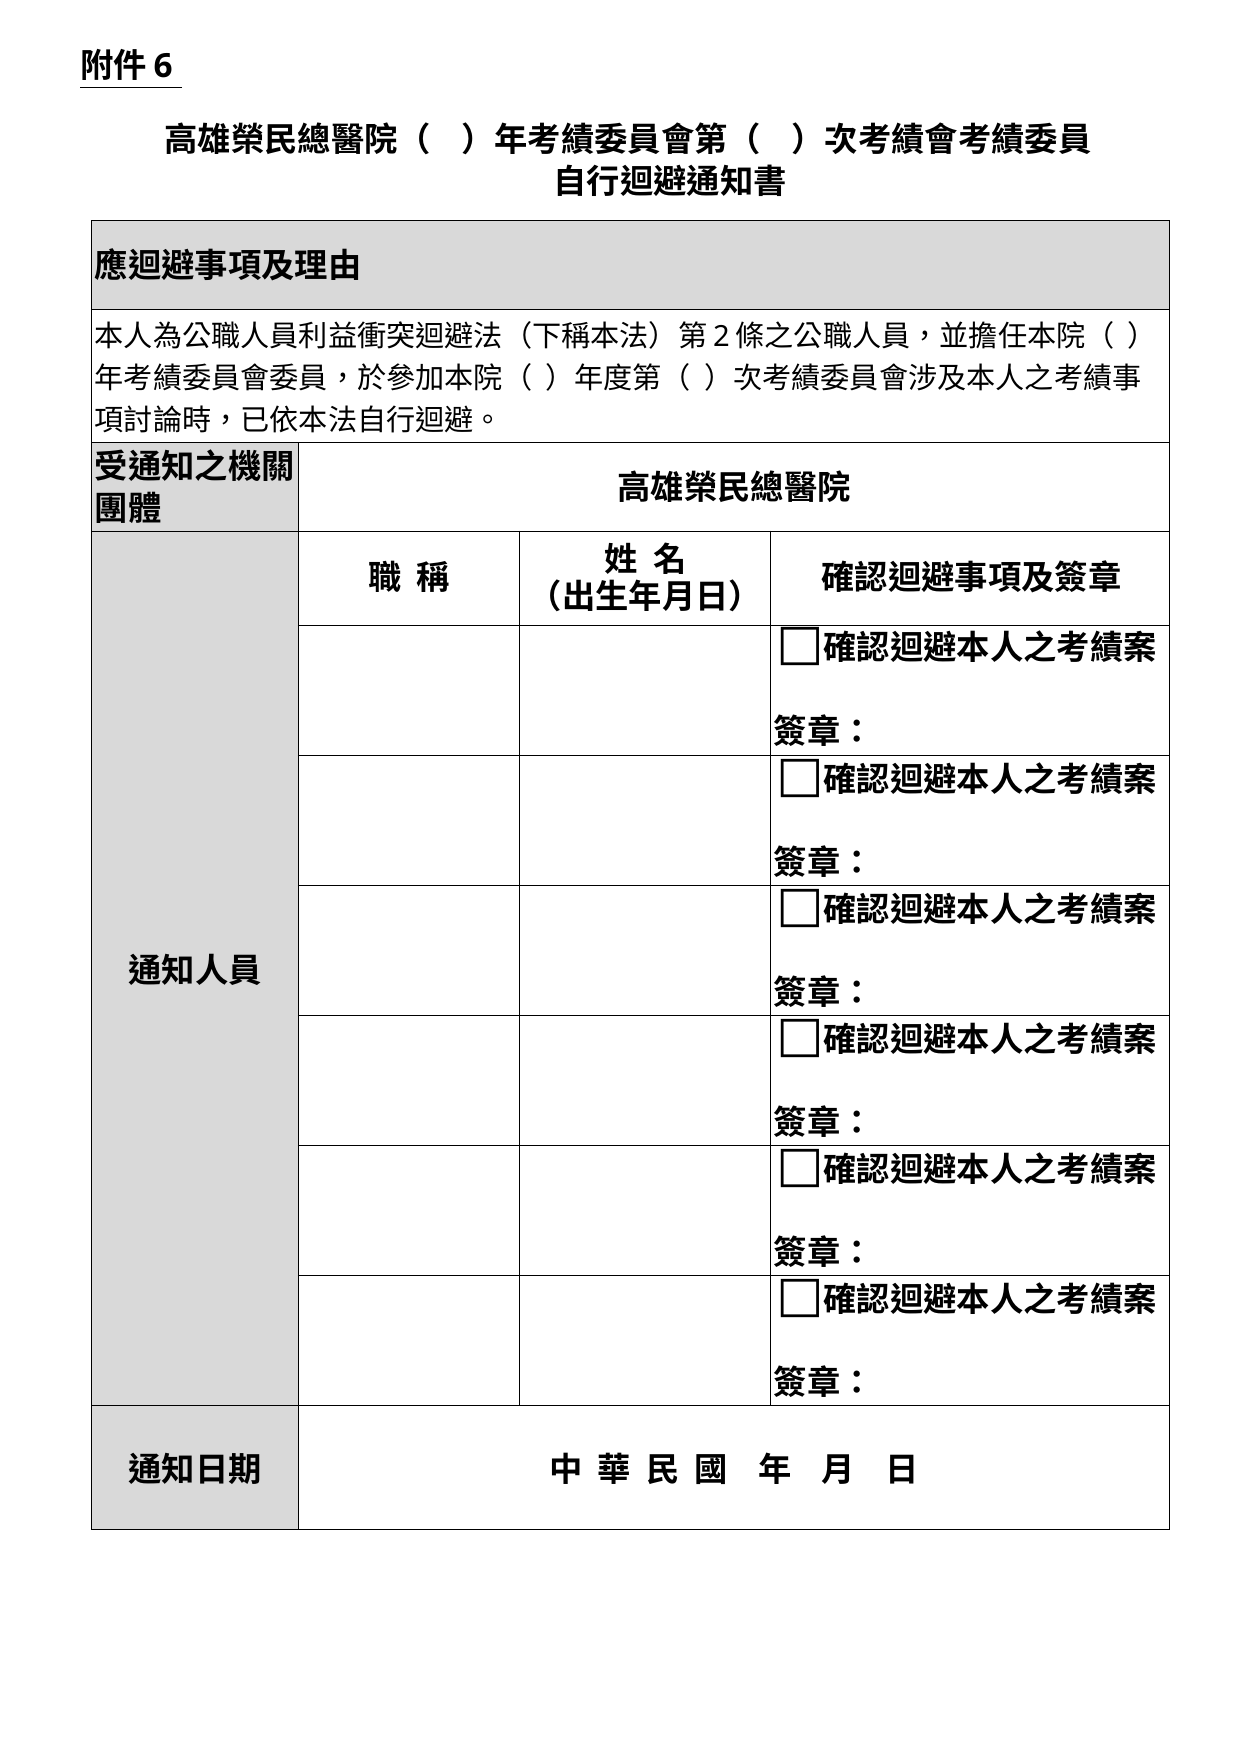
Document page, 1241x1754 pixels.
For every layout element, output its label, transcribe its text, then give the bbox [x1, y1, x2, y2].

table_cell [299, 626, 519, 755]
table_cell [520, 1016, 770, 1145]
table_cell □確認迴避本人之考績案 簽章： [771, 626, 1169, 755]
table_cell 本人為公職人員利益衝突迴避法（下稱本法）第2條之公職人員，並擔任本院（ ）年考績委員會委員，於參加本院（ ）年度第（ ）次考績委員會涉及本人之考績事項討論時，已依本法自行迴避。 [92, 310, 1169, 442]
table_cell [520, 886, 770, 1015]
text 高雄榮民總醫院（ ）年考績委員會第（ ）次考績會考績委員 [89, 118, 1166, 160]
table_cell [299, 1016, 519, 1145]
table_cell □確認迴避本人之考績案 簽章： [771, 1016, 1169, 1145]
text 自行迴避通知書 [247, 160, 1092, 202]
table_cell 姓 名 （出生年月日） [520, 532, 770, 625]
table_cell 高雄榮民總醫院 [299, 443, 1169, 531]
table_cell 確認迴避事項及簽章 [771, 532, 1169, 625]
table_cell [299, 756, 519, 885]
table_cell 通知人員 [92, 532, 298, 1405]
table_cell 受通知之機關團體 [92, 443, 298, 531]
table_cell 職 稱 [299, 532, 519, 625]
table_cell 通知日期 [92, 1406, 298, 1529]
table_cell □確認迴避本人之考績案 簽章： [771, 1146, 1169, 1275]
table_cell [299, 1276, 519, 1405]
text [65, 31, 197, 105]
table_cell [520, 626, 770, 755]
table_cell □確認迴避本人之考績案 簽章： [771, 756, 1169, 885]
table_cell [520, 756, 770, 885]
table_cell [520, 1276, 770, 1405]
table_cell [520, 1146, 770, 1275]
table_cell [299, 1146, 519, 1275]
table_cell □確認迴避本人之考績案 簽章： [771, 886, 1169, 1015]
table_cell □確認迴避本人之考績案 簽章： [771, 1276, 1169, 1405]
table_cell [299, 886, 519, 1015]
table_header 應迴避事項及理由 [92, 221, 1169, 309]
text 附件6 [80, 38, 182, 87]
table_cell 中 華 民 國 年 月 日 [299, 1406, 1169, 1529]
